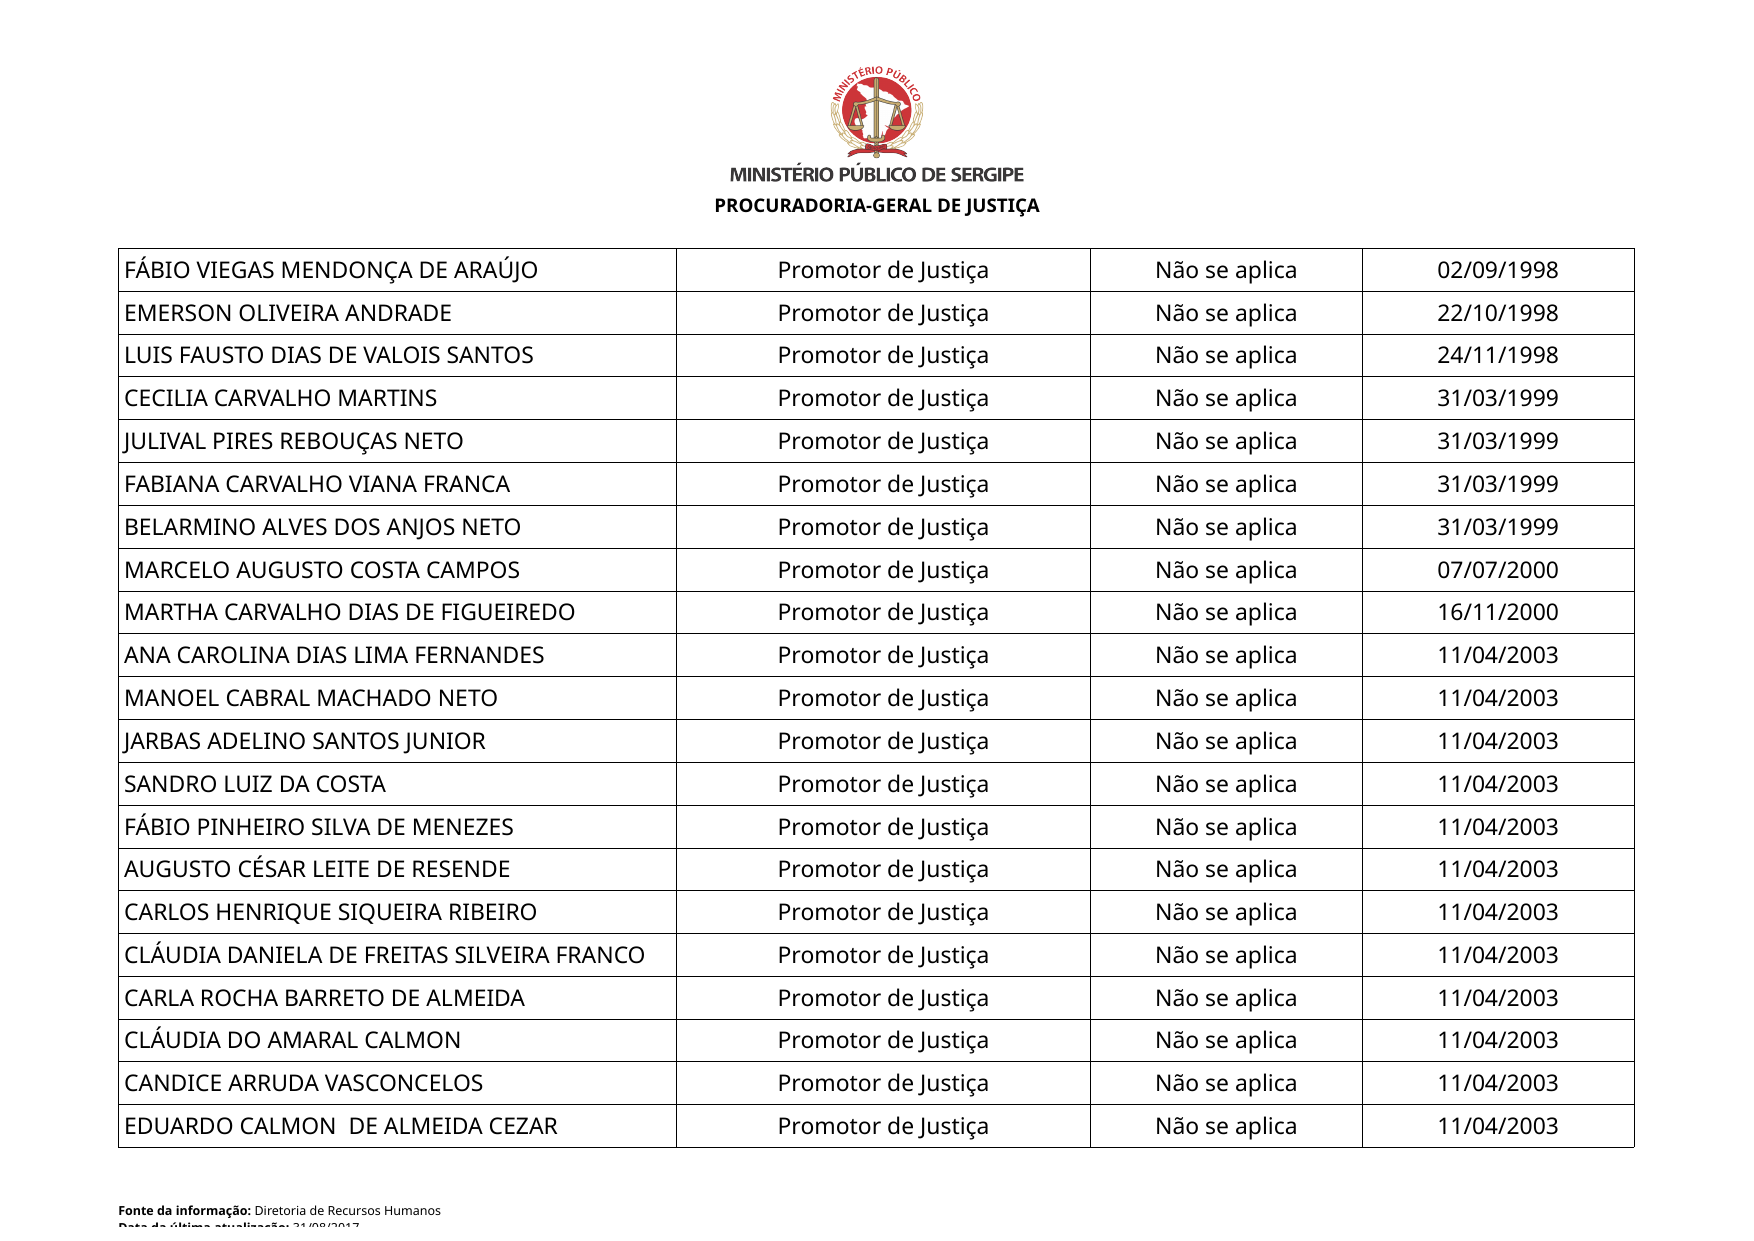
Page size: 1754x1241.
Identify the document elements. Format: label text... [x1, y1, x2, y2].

table_cell CARLA ROCHA BARRETO DE ALMEIDA [119, 977, 676, 1019]
table_cell Promotor de Justiça [677, 592, 1090, 633]
table_cell Não se aplica [1091, 592, 1362, 633]
table_cell Não se aplica [1091, 506, 1362, 548]
table_cell JARBAS ADELINO SANTOS JUNIOR [119, 720, 676, 762]
table_cell EDUARDO CALMON DE ALMEIDA CEZAR [119, 1105, 676, 1147]
table_cell 11/04/2003 [1363, 1062, 1634, 1104]
table_cell MANOEL CABRAL MACHADO NETO [119, 677, 676, 719]
table_cell Não se aplica [1091, 377, 1362, 419]
table_cell 11/04/2003 [1363, 849, 1634, 890]
table_cell Não se aplica [1091, 1062, 1362, 1104]
table_cell Promotor de Justiça [677, 1105, 1090, 1147]
table_cell Não se aplica [1091, 292, 1362, 334]
table_cell Não se aplica [1091, 677, 1362, 719]
table_cell CLÁUDIA DANIELA DE FREITAS SILVEIRA FRANCO [119, 934, 676, 976]
table_cell LUIS FAUSTO DIAS DE VALOIS SANTOS [119, 335, 676, 376]
table_cell Não se aplica [1091, 335, 1362, 376]
table_cell Promotor de Justiça [677, 1020, 1090, 1061]
table_cell Promotor de Justiça [677, 249, 1090, 291]
table_cell Não se aplica [1091, 463, 1362, 505]
table_cell Promotor de Justiça [677, 549, 1090, 591]
table_cell Promotor de Justiça [677, 634, 1090, 676]
table_cell Não se aplica [1091, 549, 1362, 591]
table_cell MARCELO AUGUSTO COSTA CAMPOS [119, 549, 676, 591]
table_cell Promotor de Justiça [677, 977, 1090, 1019]
table_cell 16/11/2000 [1363, 592, 1634, 633]
table_cell Não se aplica [1091, 806, 1362, 847]
table_cell CANDICE ARRUDA VASCONCELOS [119, 1062, 676, 1104]
table_cell Promotor de Justiça [677, 1062, 1090, 1104]
table_cell Promotor de Justiça [677, 763, 1090, 804]
table_cell Promotor de Justiça [677, 292, 1090, 334]
table_cell MARTHA CARVALHO DIAS DE FIGUEIREDO [119, 592, 676, 633]
table_cell 11/04/2003 [1363, 677, 1634, 719]
table_cell 31/03/1999 [1363, 506, 1634, 548]
table_cell Promotor de Justiça [677, 506, 1090, 548]
table_cell 22/10/1998 [1363, 292, 1634, 334]
table_cell Não se aplica [1091, 720, 1362, 762]
table_cell 02/09/1998 [1363, 249, 1634, 291]
table_cell 11/04/2003 [1363, 1105, 1634, 1147]
table_cell EMERSON OLIVEIRA ANDRADE [119, 292, 676, 334]
table_cell 11/04/2003 [1363, 891, 1634, 933]
table_cell Não se aplica [1091, 763, 1362, 804]
table_cell Não se aplica [1091, 849, 1362, 890]
table_cell Promotor de Justiça [677, 463, 1090, 505]
table_cell 24/11/1998 [1363, 335, 1634, 376]
table_cell Promotor de Justiça [677, 934, 1090, 976]
table_cell CLÁUDIA DO AMARAL CALMON [119, 1020, 676, 1061]
table_cell 31/03/1999 [1363, 377, 1634, 419]
table_cell Promotor de Justiça [677, 806, 1090, 847]
table_cell Não se aplica [1091, 891, 1362, 933]
table_cell 11/04/2003 [1363, 934, 1634, 976]
table_cell 11/04/2003 [1363, 977, 1634, 1019]
table_cell Promotor de Justiça [677, 720, 1090, 762]
table_cell 31/03/1999 [1363, 463, 1634, 505]
table_cell CARLOS HENRIQUE SIQUEIRA RIBEIRO [119, 891, 676, 933]
table_cell Não se aplica [1091, 249, 1362, 291]
table_cell Não se aplica [1091, 1020, 1362, 1061]
table_cell Não se aplica [1091, 420, 1362, 462]
table_cell AUGUSTO CÉSAR LEITE DE RESENDE [119, 849, 676, 890]
table_cell JULIVAL PIRES REBOUÇAS NETO [119, 420, 676, 462]
table_cell SANDRO LUIZ DA COSTA [119, 763, 676, 804]
table_cell 11/04/2003 [1363, 1020, 1634, 1061]
table_cell FÁBIO PINHEIRO SILVA DE MENEZES [119, 806, 676, 847]
table_cell 11/04/2003 [1363, 634, 1634, 676]
table_cell 07/07/2000 [1363, 549, 1634, 591]
table_cell Não se aplica [1091, 934, 1362, 976]
table_cell Não se aplica [1091, 1105, 1362, 1147]
table_cell Promotor de Justiça [677, 849, 1090, 890]
table_cell Promotor de Justiça [677, 377, 1090, 419]
table_cell FÁBIO VIEGAS MENDONÇA DE ARAÚJO [119, 249, 676, 291]
table_cell 11/04/2003 [1363, 806, 1634, 847]
picture [730, 66, 1024, 185]
table_cell Não se aplica [1091, 977, 1362, 1019]
table_cell CECILIA CARVALHO MARTINS [119, 377, 676, 419]
table_cell 31/03/1999 [1363, 420, 1634, 462]
table_cell Promotor de Justiça [677, 677, 1090, 719]
table_cell 11/04/2003 [1363, 720, 1634, 762]
table_cell FABIANA CARVALHO VIANA FRANCA [119, 463, 676, 505]
table_cell Promotor de Justiça [677, 891, 1090, 933]
table_cell Promotor de Justiça [677, 335, 1090, 376]
table_cell Não se aplica [1091, 634, 1362, 676]
table_cell ANA CAROLINA DIAS LIMA FERNANDES [119, 634, 676, 676]
table_cell 11/04/2003 [1363, 763, 1634, 804]
table_cell Promotor de Justiça [677, 420, 1090, 462]
table_cell BELARMINO ALVES DOS ANJOS NETO [119, 506, 676, 548]
